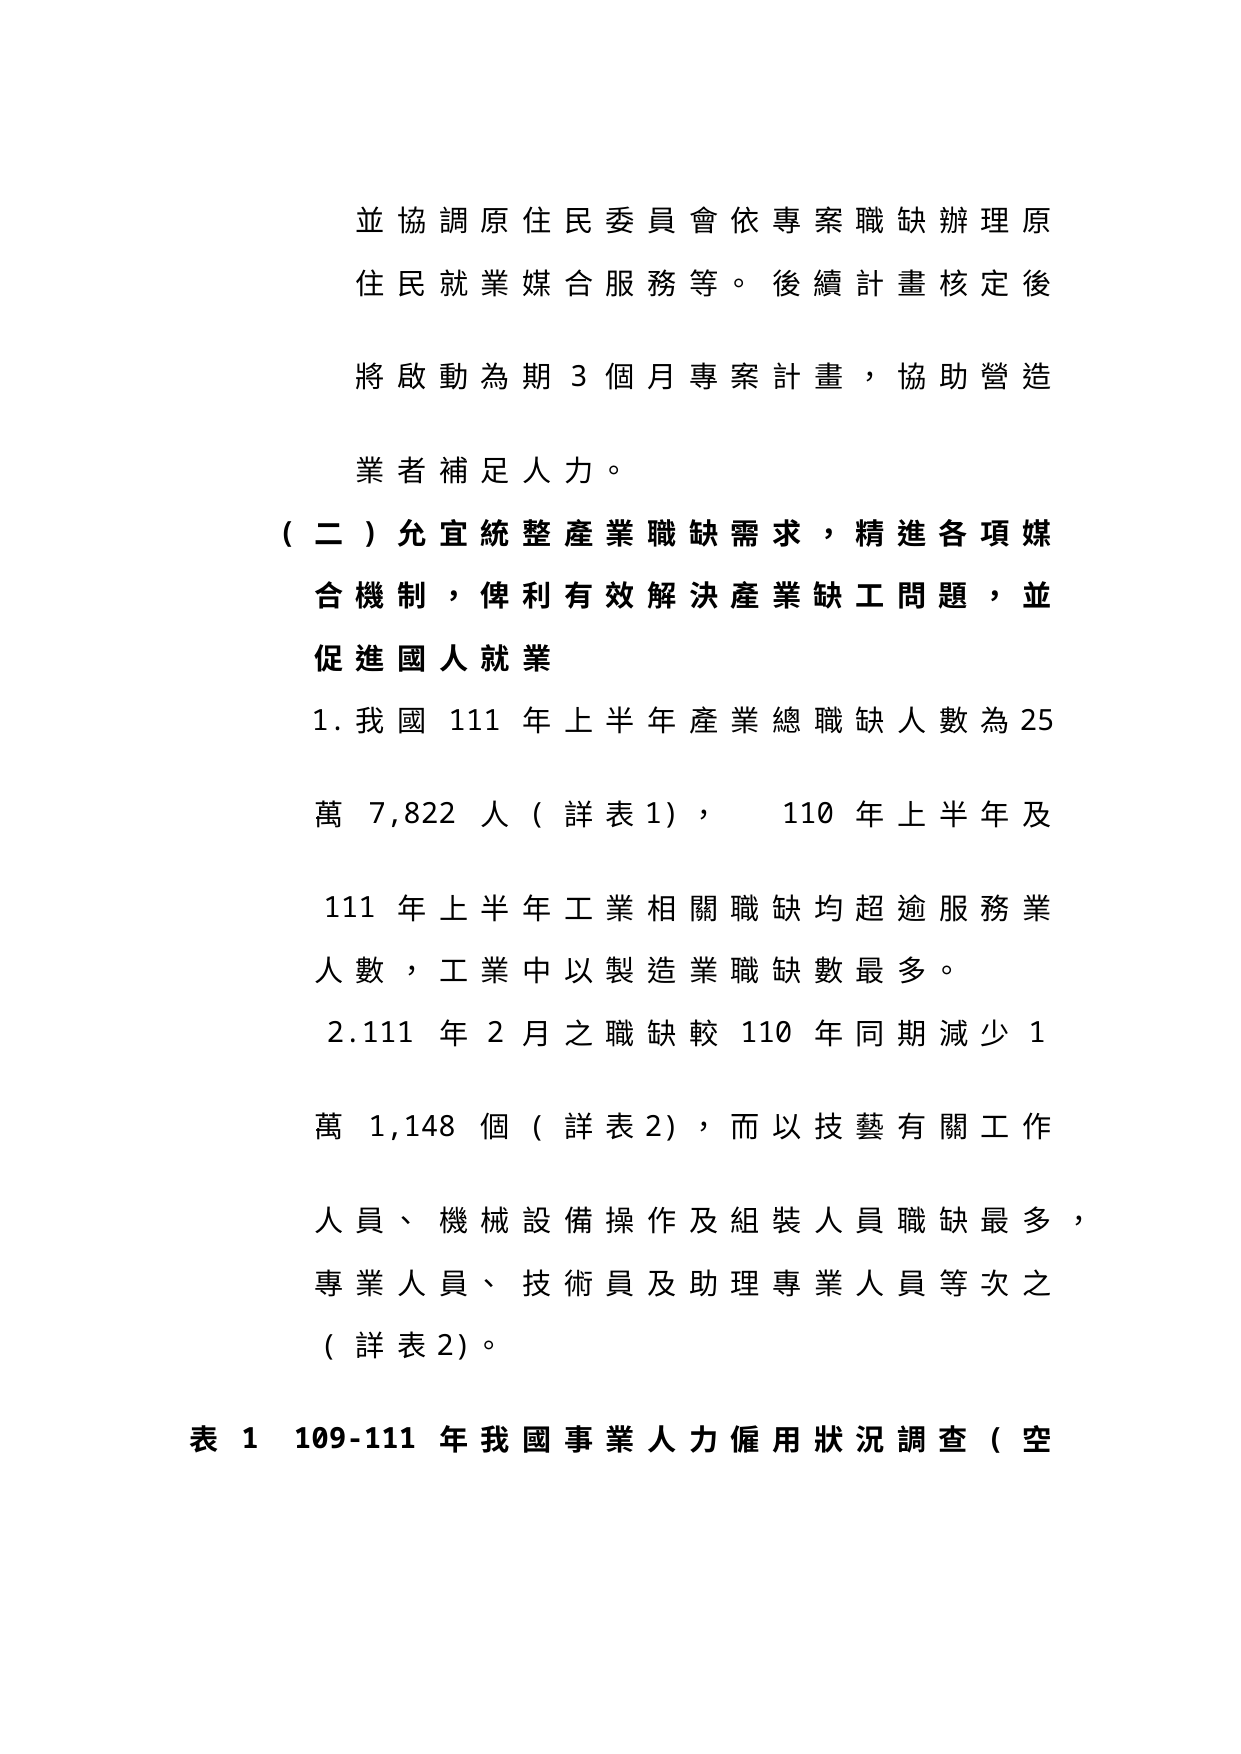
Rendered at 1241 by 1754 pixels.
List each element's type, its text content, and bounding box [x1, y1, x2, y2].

text 表1 109-111年我國事業人力僱用狀況調查(空 [183, 1365, 1058, 1490]
text (二)允宜統整產業職缺需求，精進各項媒合機制，俾利有效解決產業缺工問題，並促進國人就業 [242, 490, 1058, 677]
text (2)研擬「營造業人力補充專案計畫」(草案)，並於111年8月24日邀集公共工程委員會、內政部營建署、營建相關公協會等，針對作法及草案凝聚共識，另由營建署提報專案媒合營造業人力需求名單，勞動部依營建署提供之「營繕工程常用人力工項薪資表」及移工國內求才之公告合理薪資水準，確認專案媒合職缺條件、公立就業服務機構定期辦理營造業徵才活動、於北、中、南區「職業安全衛生促進會」宣傳求才服務，並協調原住民委員會依專案職缺辦理原住民就業媒合服務等。後續計畫核定後將啟動為期3個月專案計畫，協助營造業者補足人力。 [286, 177, 1058, 490]
text 1.我國111年上半年產業總職缺人數為25萬7,822人(詳表1)， 110年上半年及111年上半年工業相關職缺均超逾服務業人數，工業中以製造業職缺數最多。 [271, 677, 1058, 990]
text 2.111年2月之職缺較110年同期減少1萬1,148個(詳表2)，而以技藝有關工作人員、機械設備操作及組裝人員職缺最多，專業人員、技術員及助理專業人員等次之(詳表2)。 [271, 990, 1058, 1365]
